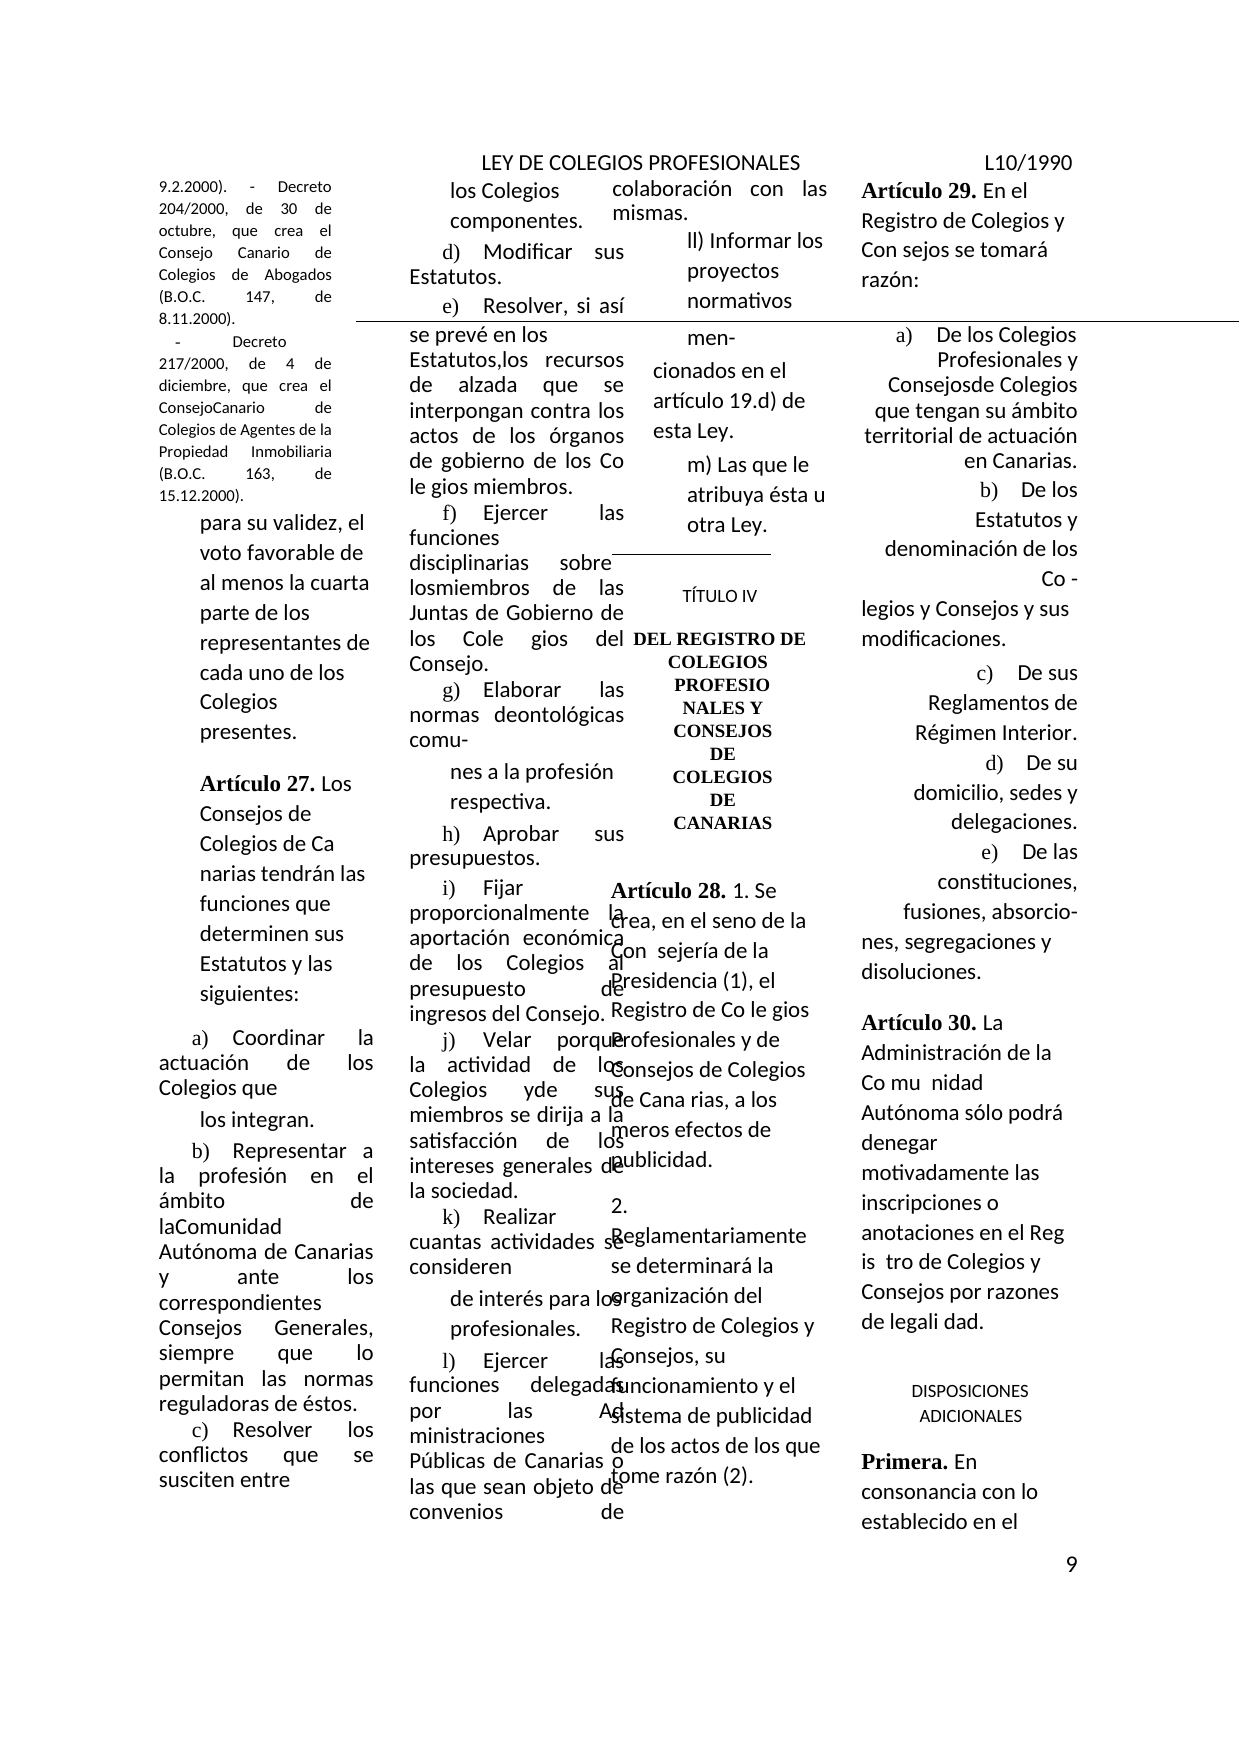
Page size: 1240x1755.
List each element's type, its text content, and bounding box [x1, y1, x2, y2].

text DISPOSICIONES ADICIONALES [903, 1379, 1037, 1427]
text cionados en el artículo 19.d) de esta Ley. [653, 356, 827, 444]
list De las constituciones, fusiones, absorcio- [863, 837, 1078, 925]
list De su domicilio, sedes y delegaciones. [863, 748, 1078, 836]
text legios y Consejos y sus modificaciones. [861, 594, 1078, 652]
text Artículo 29. En el Registro de Colegios y Con sejos se tomará razón: [861, 176, 1078, 293]
list Representar a la profesión en el ámbito de laComunidad Autónoma de Canarias y ante los correspondientes Consejos Generales, siempre que lo permitan las normas reguladoras de éstos. [159, 1139, 374, 1417]
text los Colegios componentes. [450, 176, 624, 234]
list Modificar sus Estatutos. [409, 239, 624, 290]
text ll) Informar los proyectos normativos [687, 227, 827, 321]
list De los Estatutos y denominación de los Co - [863, 475, 1078, 592]
text TÍTULO IV [653, 584, 786, 607]
text 2. Reglamentariamente se determinará la organización del Registro de Colegios y Consejos, su funcionamiento y el sistema de publicidad de los actos de los que tome razón (2). [638, 1192, 827, 1489]
list Decreto 217/2000, de 4 de diciembre, que crea el ConsejoCanario de Colegios de Agentes de la Propiedad Inmobiliaria (B.O.C. 163, de 15.12.2000). [159, 331, 332, 506]
text nes, segregaciones y disoluciones. [861, 927, 1078, 985]
text Primera. En consonancia con lo establecido en el apartado 1 del artículo 9, no se exigirá la previa incorporación al Colegio en el supuesto de libre prestación de servicios a aquellos nacionales [861, 1447, 1078, 1535]
text m) Las que le atribuya ésta u otra Ley. [687, 450, 827, 538]
list De los Colegios Profesionales y Consejosde Colegios que tengan su ámbito territorial de actuación en Canarias. [863, 322, 1078, 474]
list Realizar cuantas actividades se consideren [409, 1205, 624, 1281]
text men- [687, 322, 827, 351]
text Artículo 30. La Administración de la Co mu nidad Autónoma sólo podrá denegar motivadamente las inscripciones o anotaciones en el Reg is tro de Colegios y Consejos por razones de legali dad. [861, 1008, 1078, 1335]
list Ejercer las funciones delegadas por las Ad ministraciones Públicas de Canarias o las que sean objeto de convenios de colaboración con las mismas. [409, 1348, 624, 1525]
list se prevé en los Estatutos,los recursos de alzada que se interpongan contra los actos de los órganos de gobierno de los Co le gios miembros. [409, 322, 624, 500]
list Velar porque la actividad de los Colegios yde sus miembros se dirija a la satisfacción de los intereses generales de la sociedad. [409, 1027, 624, 1204]
list De sus Reglamentos de Régimen Interior. [863, 658, 1078, 746]
list 9.2.2000). - Decreto 204/2000, de 30 de octubre, que crea el Consejo Canario de Colegios de Abogados (B.O.C. 147, de 8.11.2000). [159, 176, 332, 329]
text de interés para los profesionales. [450, 1284, 624, 1342]
list Elaborar las normas deontológicas comu- [409, 677, 624, 753]
text los integran. [199, 1105, 374, 1133]
list Resolver, si así [409, 294, 624, 321]
list Ejercer las funciones disciplinarias sobre losmiembros de las Juntas de Gobierno de los Cole gios del Consejo. [409, 500, 624, 677]
text para su validez, el voto favorable de al menos la cuarta parte de los representantes de cada uno de los Colegios presentes. [199, 508, 374, 745]
text Artículo 28. 1. Se crea, en el seno de la Con sejería de la Presidencia (1), el Registro de Co le gios Profesionales y de Consejos de Colegios de Cana rias, a los meros efectos de publicidad. [638, 876, 827, 1173]
text Artículo 27. Los Consejos de Colegios de Ca narias tendrán las funciones que determinen sus Estatutos y las siguientes: [199, 769, 374, 1007]
list Coordinar la actuación de los Colegios que [159, 1025, 374, 1101]
text nes a la profesión respectiva. [450, 757, 624, 815]
text DEL REGISTRO DE COLEGIOS [638, 628, 827, 672]
list Resolver los conflictos que se susciten entre [159, 1417, 374, 1493]
list Aprobar sus presupuestos. [409, 821, 624, 871]
text PROFESIONALES Y CONSEJOS DE COLEGIOS DE CANARIAS [668, 674, 776, 833]
list Fijar proporcionalmente la aportación económica de los Colegios al presupuesto de ingresos del Consejo. [409, 875, 624, 1027]
list Ejercer las funciones delegadas por las Ad ministraciones Públicas de Canarias o las que sean objeto de convenios de colaboración con las mismas. [638, 176, 827, 226]
